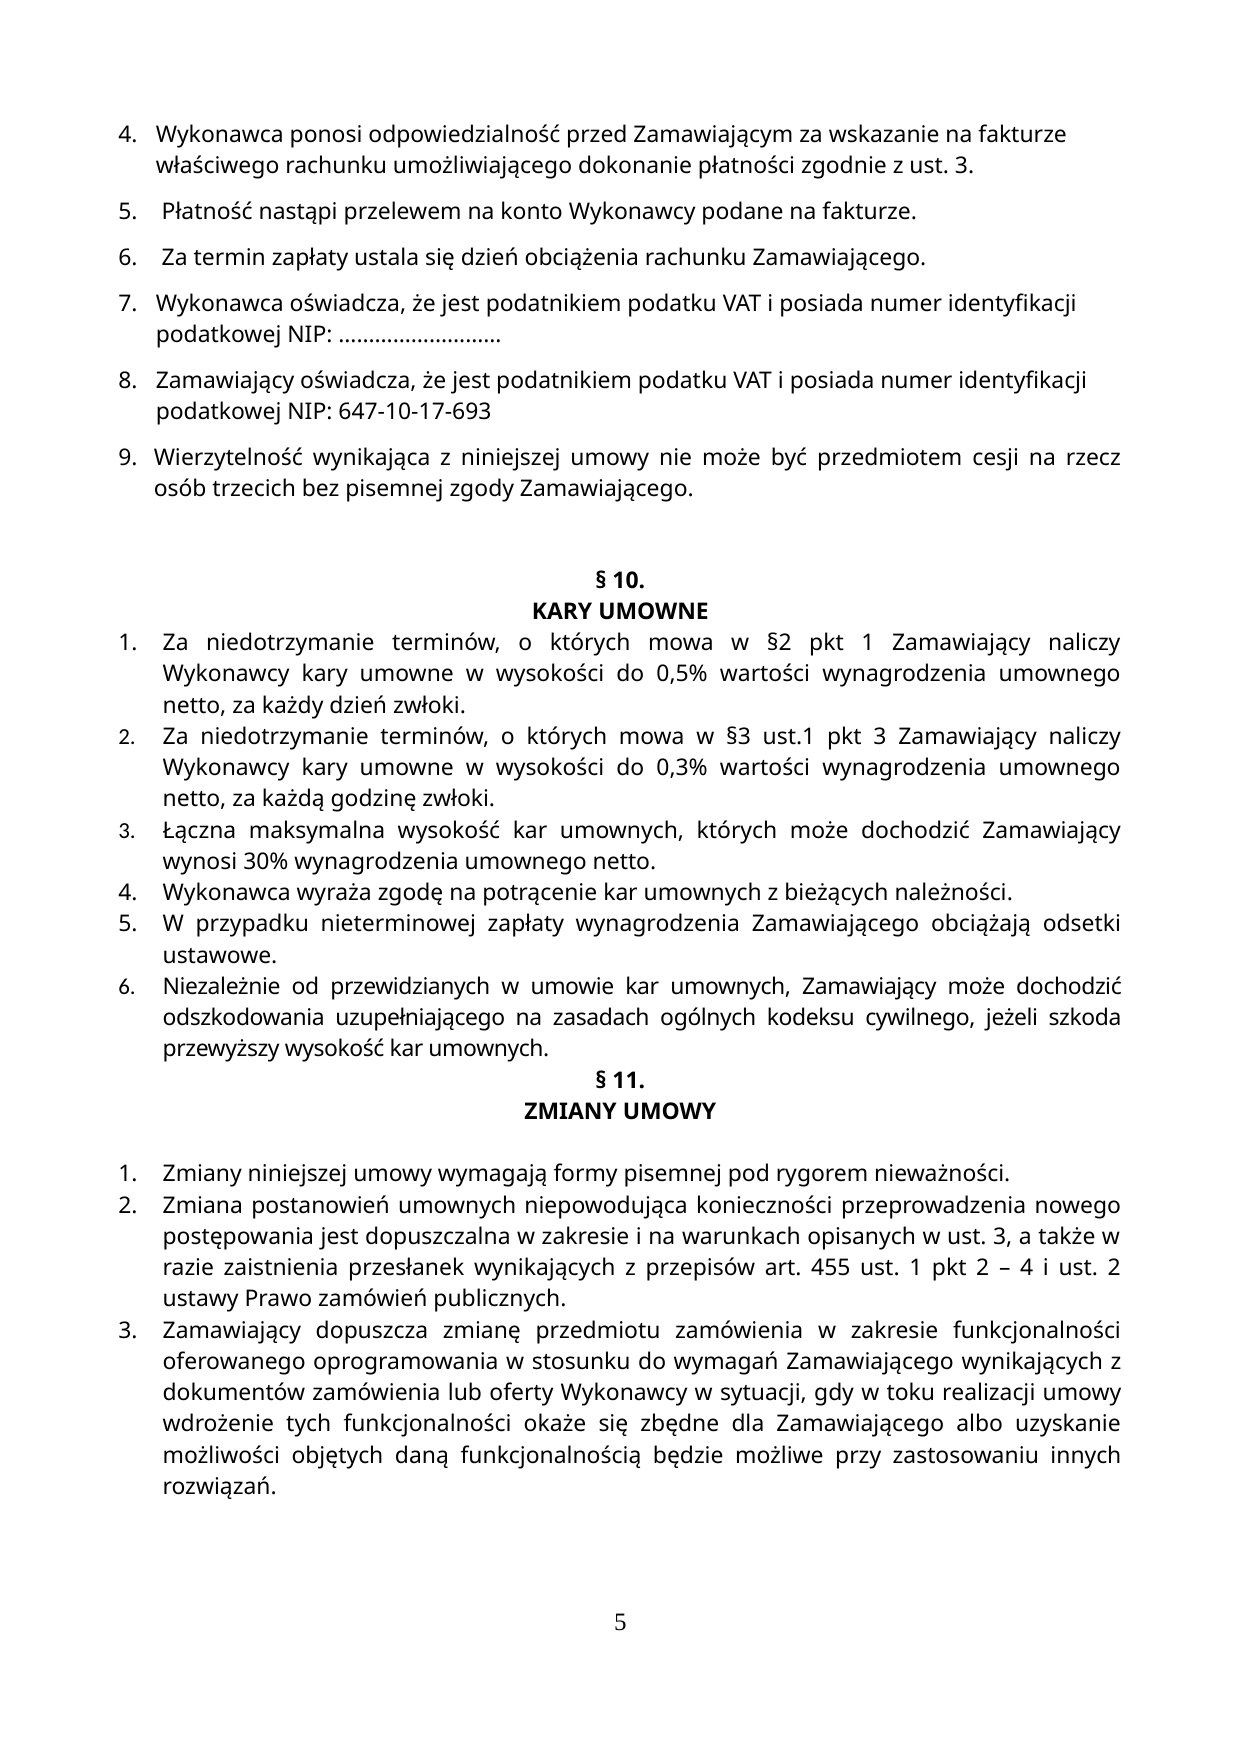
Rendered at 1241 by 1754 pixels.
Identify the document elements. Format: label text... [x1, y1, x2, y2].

text KARY UMOWNE [118, 595, 1122, 626]
list Za niedotrzymanie terminów, o których mowa w §3 ust.1 pkt 3 Zamawiający naliczy Wykonawcy kary umowne w wysokości do 0,3% wartości wynagrodzenia umownego netto, za każdą godzinę zwłoki. [118, 720, 1122, 813]
list Wykonawca oświadcza, że jest podatnikiem podatku VAT i posiada numer identyfikacji podatkowej NIP: ……………………… [118, 287, 1122, 349]
list Płatność nastąpi przelewem na konto Wykonawcy podane na fakturze. [118, 195, 1122, 226]
list ZMIANY UMOWY [118, 1095, 1122, 1126]
list Zamawiający oświadcza, że jest podatnikiem podatku VAT i posiada numer identyfikacji podatkowej NIP: 647-10-17-693 [118, 364, 1122, 426]
list Zamawiający dopuszcza zmianę przedmiotu zamówienia w zakresie funkcjonalności oferowanego oprogramowania w stosunku do wymagań Zamawiającego wynikających z dokumentów zamówienia lub oferty Wykonawcy w sytuacji, gdy w toku realizacji umowy wdrożenie tych funkcjonalności okaże się zbędne dla Zamawiającego albo uzyskanie możliwości objętych daną funkcjonalnością będzie możliwe przy zastosowaniu innych rozwiązań. [118, 1313, 1122, 1501]
text § 10. [118, 563, 1122, 595]
list Zmiana postanowień umownych niepowodująca konieczności przeprowadzenia nowego postępowania jest dopuszczalna w zakresie i na warunkach opisanych w ust. 3, a także w razie zaistnienia przesłanek wynikających z przepisów art. 455 ust. 1 pkt 2 – 4 i ust. 2 ustawy Prawo zamówień publicznych. [118, 1188, 1122, 1313]
list Wierzytelność wynikająca z niniejszej umowy nie może być przedmiotem cesji na rzecz osób trzecich bez pisemnej zgody Zamawiającego. [118, 441, 1122, 503]
list Za termin zapłaty ustala się dzień obciążenia rachunku Zamawiającego. [118, 241, 1122, 272]
list W przypadku nieterminowej zapłaty wynagrodzenia Zamawiającego obciążają odsetki ustawowe. [118, 907, 1122, 970]
list Zmiany niniejszej umowy wymagają formy pisemnej pod rygorem nieważności. [118, 1157, 1122, 1188]
list Łączna maksymalna wysokość kar umownych, których może dochodzić Zamawiający wynosi 30% wynagrodzenia umownego netto. [118, 813, 1122, 876]
list § 11. [118, 1063, 1122, 1095]
list Niezależnie od przewidzianych w umowie kar umownych, Zamawiający może dochodzić odszkodowania uzupełniającego na zasadach ogólnych kodeksu cywilnego, jeżeli szkoda przewyższy wysokość kar umownych. [118, 970, 1122, 1063]
list Za niedotrzymanie terminów, o których mowa w §2 pkt 1 Zamawiający naliczy Wykonawcy kary umowne w wysokości do 0,5% wartości wynagrodzenia umownego netto, za każdy dzień zwłoki. [118, 626, 1122, 720]
list Wykonawca ponosi odpowiedzialność przed Zamawiającym za wskazanie na fakturze właściwego rachunku umożliwiającego dokonanie płatności zgodnie z ust. 3. [118, 118, 1122, 181]
list Wykonawca wyraża zgodę na potrącenie kar umownych z bieżących należności. [118, 876, 1122, 907]
